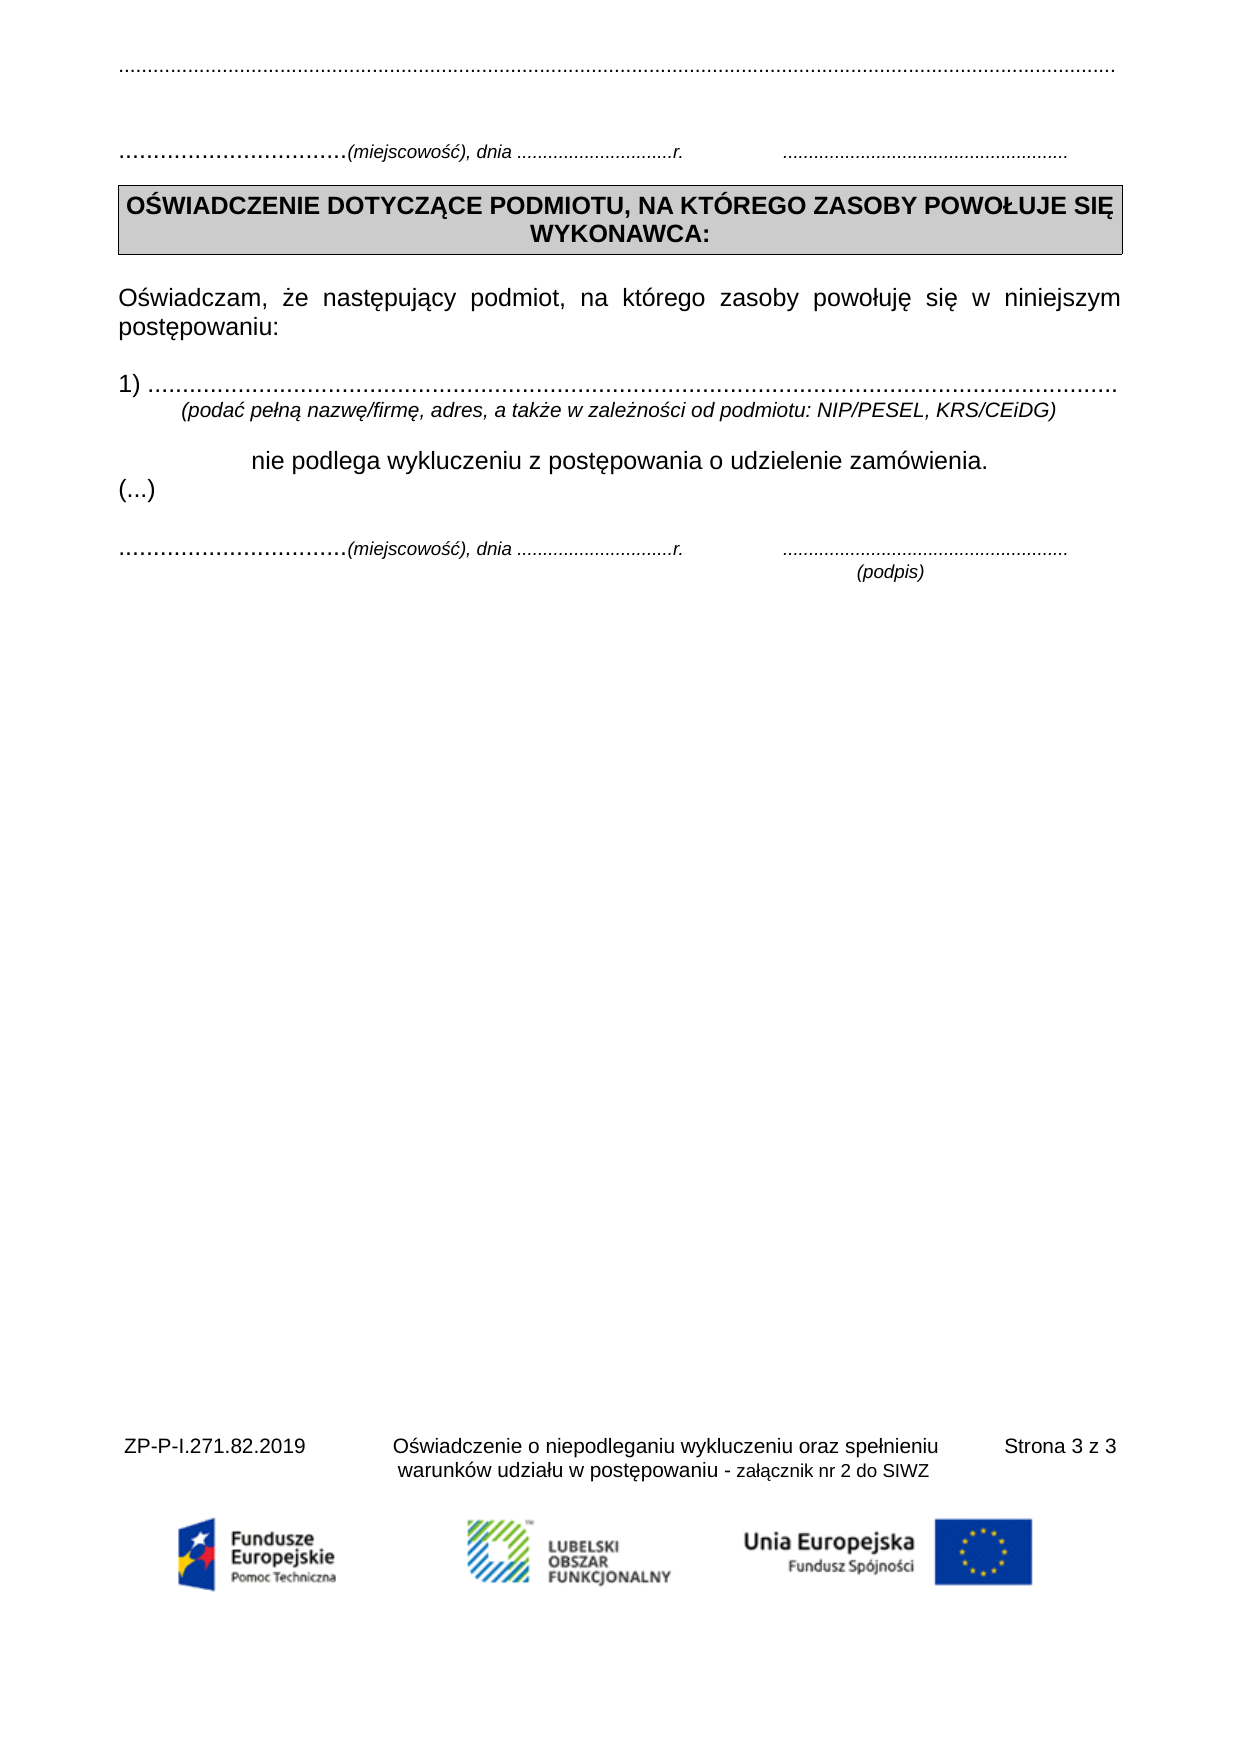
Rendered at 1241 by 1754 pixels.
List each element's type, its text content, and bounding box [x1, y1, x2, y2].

text (...) [118, 474, 1122, 503]
text .................................(miejscowość), dnia ..............................r. ....................................................... [118, 532, 1122, 561]
text nie podlega wykluczeniu z postępowania o udzielenie zamówienia. [118, 446, 1122, 474]
text 1) ............................................................................................................................................ [118, 369, 1122, 398]
text .................................(miejscowość), dnia ..............................r. ....................................................... [118, 134, 1122, 163]
text ............................................................................................................................................................................. [118, 53, 1122, 77]
text Oświadczam, że następujący podmiot, na którego zasoby powołuję się w niniejszym postępowaniu: [118, 283, 1122, 340]
text (podpis) [118, 561, 1122, 582]
text (podać pełną nazwę/firmę, adres, a także w zależności od podmiotu: NIP/PESEL, KRS/CEiDG) [118, 398, 1122, 422]
table_header OŚWIADCZENIE DOTYCZĄCE PODMIOTU, NA KTÓREGO ZASOBY POWOŁUJE SIĘ WYKONAWCA: [119, 186, 1122, 254]
